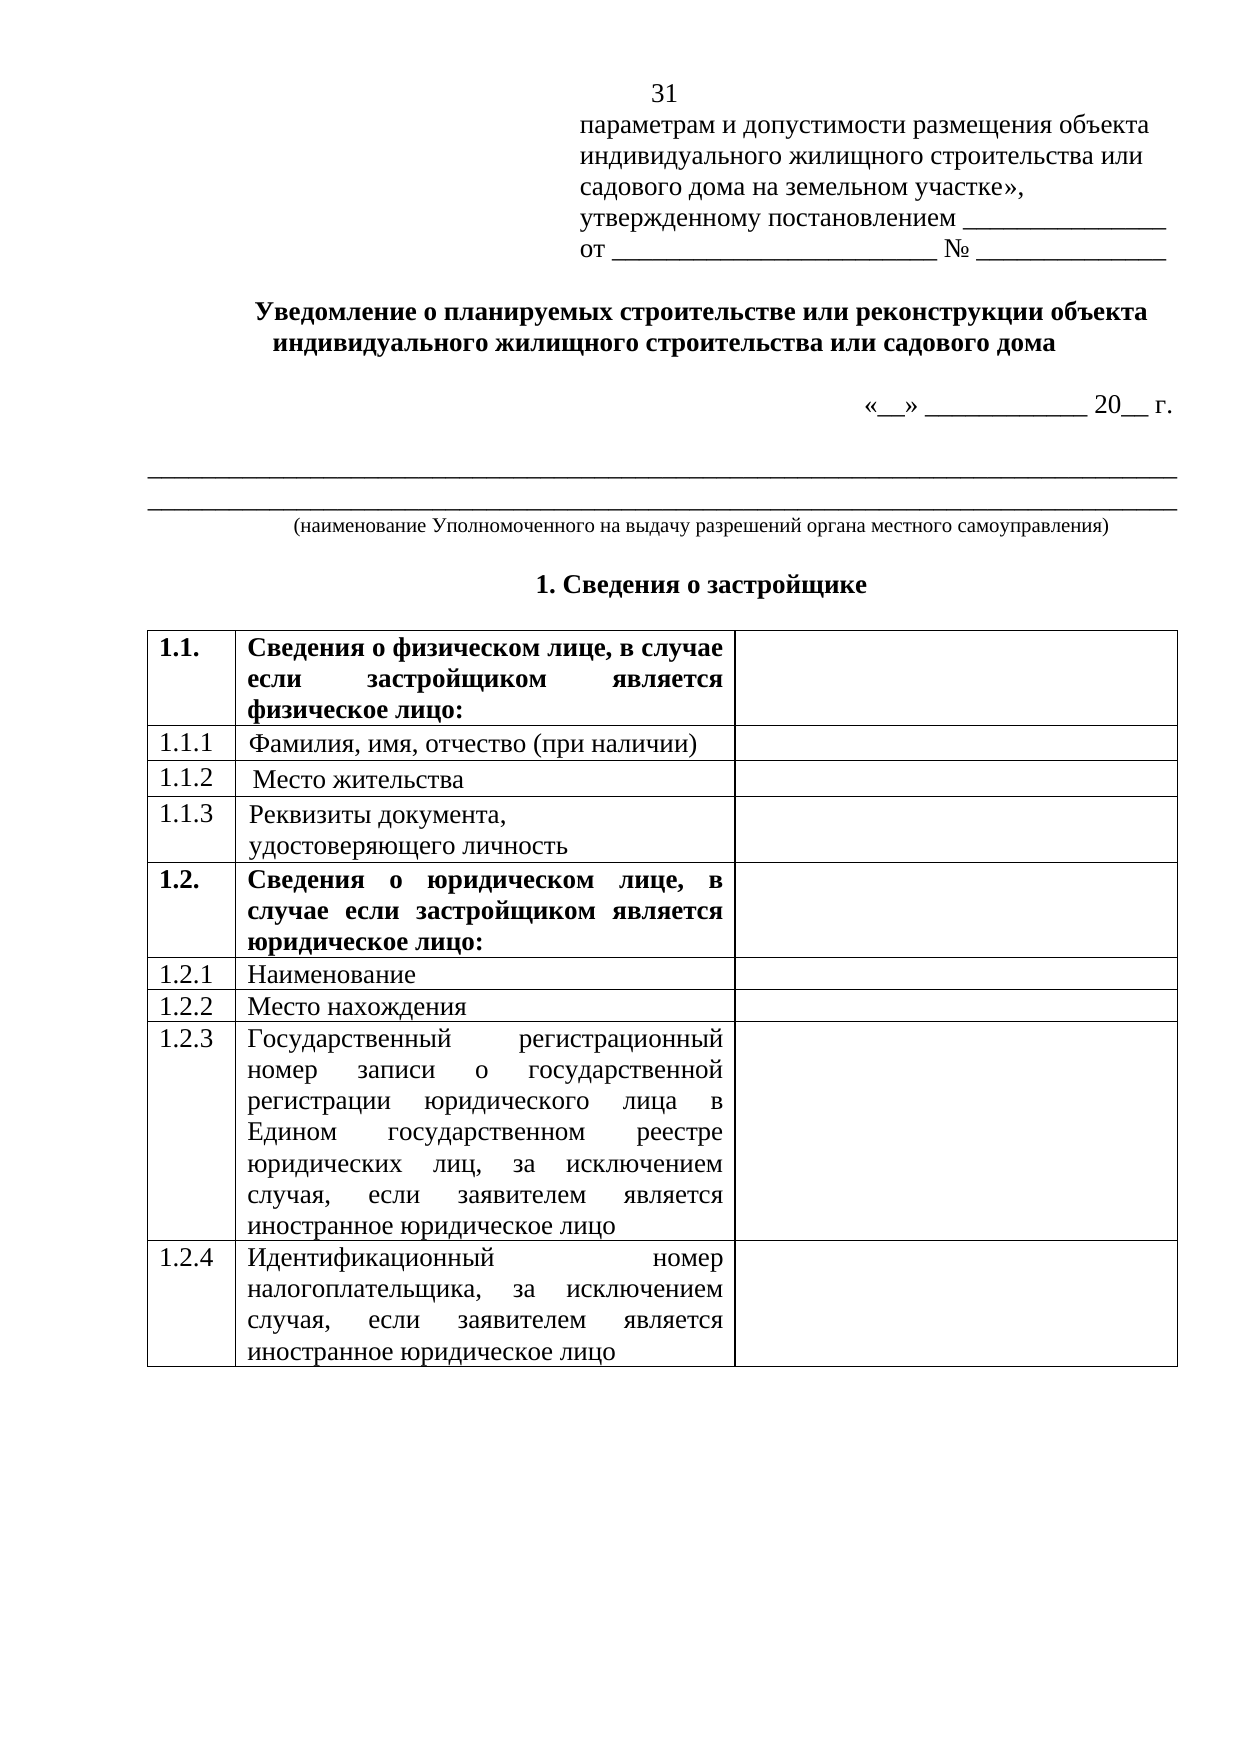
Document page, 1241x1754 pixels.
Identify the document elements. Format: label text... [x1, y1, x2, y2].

table_cell Наименование [236, 958, 734, 989]
table_cell [236, 726, 247, 760]
table_cell 1.1.2 [148, 761, 235, 796]
table_cell [736, 1022, 1177, 1240]
table_cell [736, 797, 1177, 862]
table_cell Место нахождения [236, 990, 734, 1021]
table_cell Идентификационный номер налогоплательщика, за исключением случая, если заявителем является иностранное юридическое лицо [236, 1241, 734, 1366]
table_header Место жительства [251, 761, 466, 796]
table_cell [736, 863, 1177, 957]
text Уведомление о планируемых строительстве или реконструкции объекта индивидуального жилищного строительства или садового дома [148, 295, 1181, 357]
table_cell Государственный регистрационный номер записи о государственной регистрации юридического лица в Едином государственном реестре юридических лиц, за исключением случая, если заявителем является иностранное юридическое лицо [236, 1022, 734, 1240]
table_cell [236, 761, 247, 796]
text садового дома на земельном участке», [148, 170, 1181, 201]
table_cell Сведения о юридическом лице, в случае если застройщиком является юридическое лицо: [236, 863, 734, 957]
table_cell [736, 958, 1177, 989]
text ____________________________________________________________________________ [148, 451, 1181, 482]
table_cell [570, 797, 734, 862]
text от ________________________ № ______________ [148, 232, 1181, 264]
table_cell [736, 761, 1177, 796]
table_header 1.1. [148, 631, 235, 725]
table_cell [489, 761, 734, 796]
text индивидуального жилищного строительства или [148, 139, 1181, 170]
text ____________________________________________________________________________ [148, 482, 1181, 513]
table_cell [736, 726, 1177, 760]
table_header Сведения о физическом лице, в случае если застройщиком является физическое лицо: [236, 631, 734, 725]
table_header [247, 761, 251, 796]
text параметрам и допустимости размещения объекта [148, 108, 1181, 139]
table_cell 1.2. [148, 863, 235, 957]
text (наименование Уполномоченного на выдачу разрешений органа местного самоуправления) [148, 513, 1181, 537]
table_cell [736, 1241, 1177, 1366]
table_cell [236, 797, 247, 862]
table_cell [736, 990, 1177, 1021]
table_header Реквизиты документа, удостоверяющего личность [247, 797, 570, 862]
table_cell 1.2.3 [148, 1022, 235, 1240]
text «__» ____________ 20__ г. [148, 388, 1181, 419]
table_cell 1.1.1 [148, 726, 235, 760]
table_header [736, 631, 1177, 725]
table_cell [724, 726, 734, 760]
table_cell 1.2.2 [148, 990, 235, 1021]
text 1. Сведения о застройщике [148, 568, 1181, 599]
table_cell 1.2.4 [148, 1241, 235, 1366]
table_header Фамилия, имя, отчество (при наличии) [247, 726, 724, 760]
table_cell 1.1.3 [148, 797, 235, 862]
table_header [466, 761, 489, 796]
text утвержденному постановлением _______________ [148, 201, 1181, 232]
table_cell 1.2.1 [148, 958, 235, 989]
